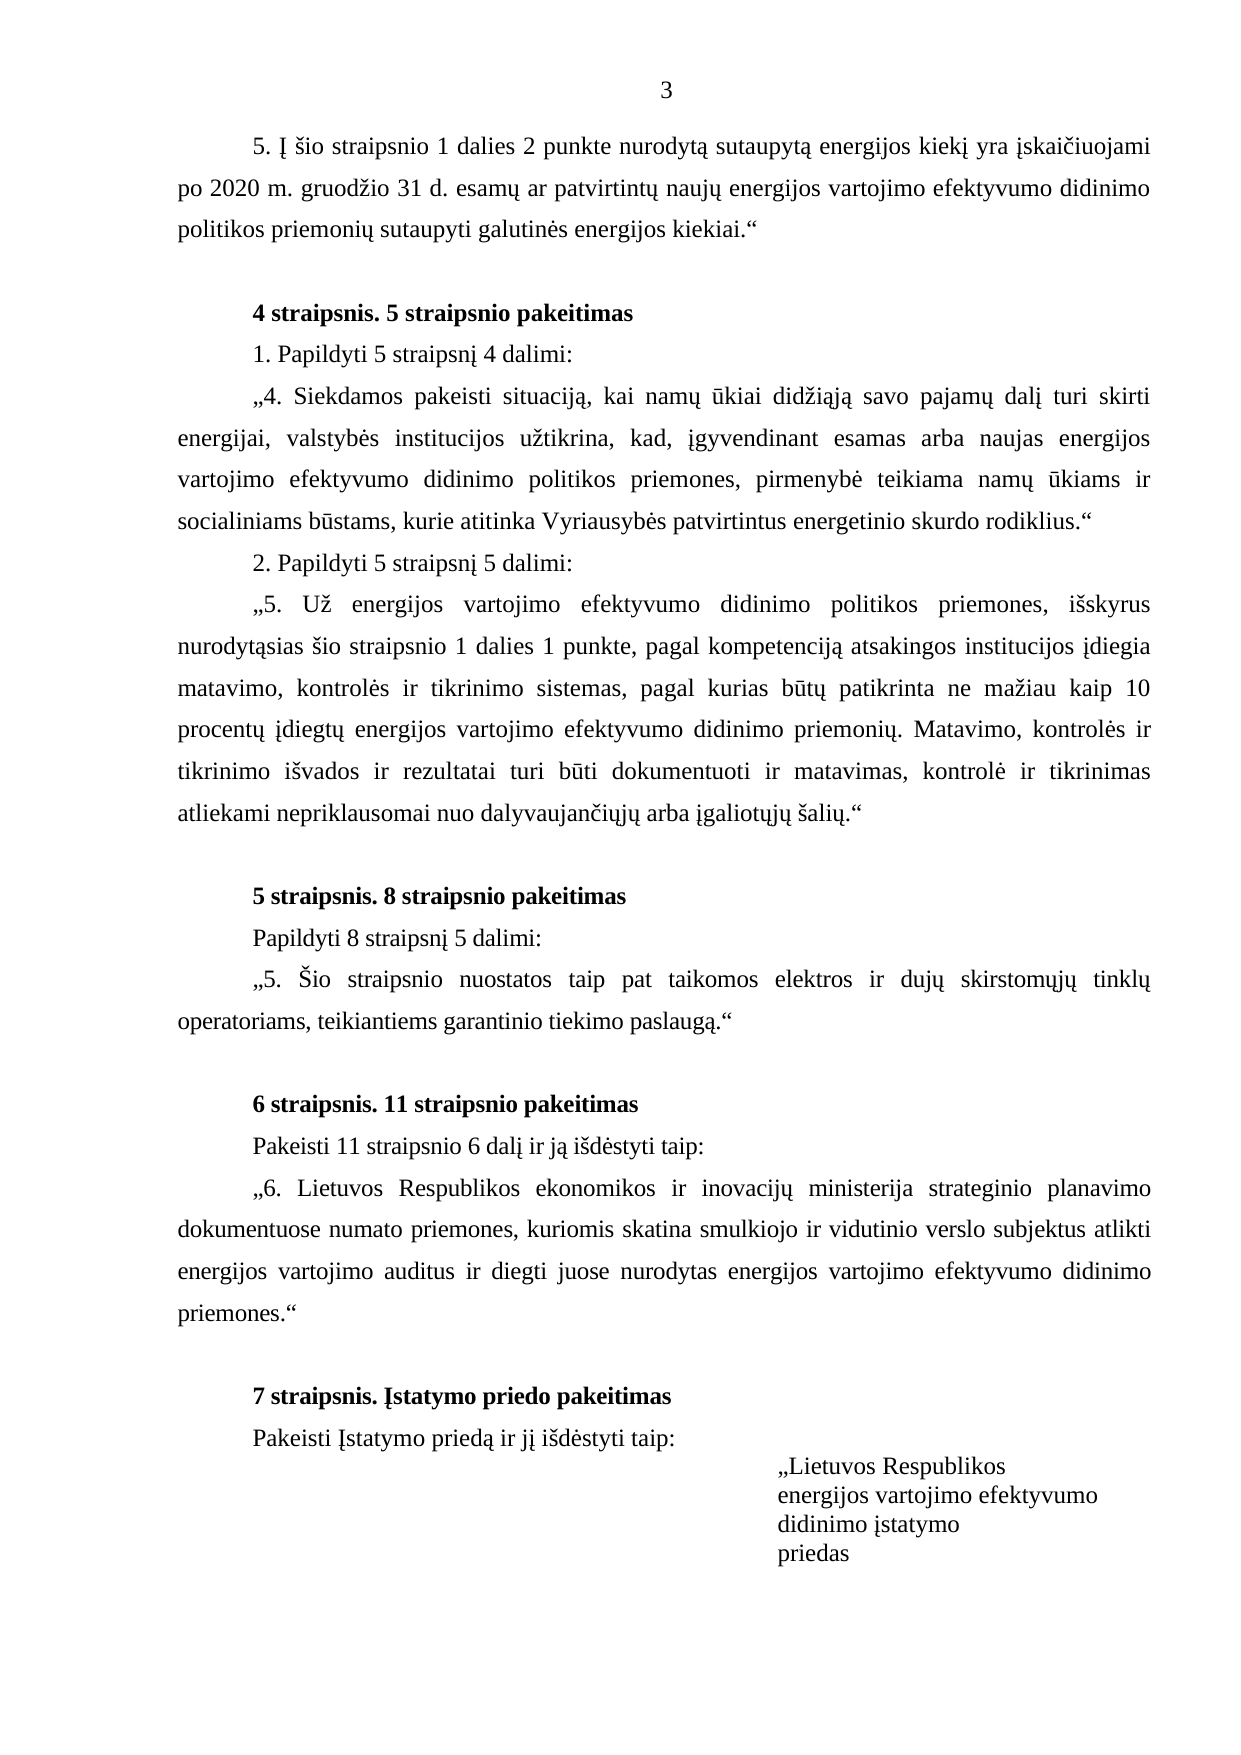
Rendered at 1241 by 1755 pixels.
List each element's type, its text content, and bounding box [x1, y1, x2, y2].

text 5. Į šio straipsnio 1 dalies 2 punkte nurodytą sutaupytą energijos kiekį yra įskaičiuojami po 2020 m. gruodžio 31 d. esamų ar patvirtintų naujų energijos vartojimo efektyvumo didinimo politikos priemonių sutaupyti galutinės energijos kiekiai.“ [177, 118, 1152, 243]
text Pakeisti Įstatymo priedą ir jį išdėstyti taip: [177, 1410, 1152, 1451]
text „5. Už energijos vartojimo efektyvumo didinimo politikos priemones, išskyrus nurodytąsias šio straipsnio 1 dalies 1 punkte, pagal kompetenciją atsakingos institucijos įdiegia matavimo, kontrolės ir tikrinimo sistemas, pagal kurias būtų patikrinta ne mažiau kaip 10 procentų įdiegtų energijos vartojimo efektyvumo didinimo priemonių. Matavimo, kontrolės ir tikrinimo išvados ir rezultatai turi būti dokumentuoti ir matavimas, kontrolė ir tikrinimas atliekami nepriklausomai nuo dalyvaujančiųjų arba įgaliotųjų šalių.“ [177, 576, 1152, 826]
text energijos vartojimo efektyvumo [702, 1480, 1152, 1509]
text 6 straipsnis. 11 straipsnio pakeitimas [177, 1076, 1152, 1118]
text 4 straipsnis. 5 straipsnio pakeitimas [177, 285, 1152, 326]
text priedas [702, 1538, 1152, 1566]
text „6. Lietuvos Respublikos ekonomikos ir inovacijų ministerija strateginio planavimo dokumentuose numato priemones, kuriomis skatina smulkiojo ir vidutinio verslo subjektus atlikti energijos vartojimo auditus ir diegti juose nurodytas energijos vartojimo efektyvumo didinimo priemones.“ [177, 1160, 1152, 1326]
text didinimo įstatymo [702, 1509, 1152, 1538]
text 1. Papildyti 5 straipsnį 4 dalimi: [177, 326, 1152, 368]
text 2. Papildyti 5 straipsnį 5 dalimi: [177, 535, 1152, 576]
text „4. Siekdamos pakeisti situaciją, kai namų ūkiai didžiąją savo pajamų dalį turi skirti energijai, valstybės institucijos užtikrina, kad, įgyvendinant esamas arba naujas energijos vartojimo efektyvumo didinimo politikos priemones, pirmenybė teikiama namų ūkiams ir socialiniams būstams, kurie atitinka Vyriausybės patvirtintus energetinio skurdo rodiklius.“ [177, 368, 1152, 535]
text Pakeisti 11 straipsnio 6 dalį ir ją išdėstyti taip: [177, 1118, 1152, 1160]
text „5. Šio straipsnio nuostatos taip pat taikomos elektros ir dujų skirstomųjų tinklų operatoriams, teikiantiems garantinio tiekimo paslaugą.“ [177, 951, 1152, 1035]
text „Lietuvos Respublikos [702, 1451, 1152, 1480]
text 5 straipsnis. 8 straipsnio pakeitimas [177, 868, 1152, 910]
text Papildyti 8 straipsnį 5 dalimi: [177, 910, 1152, 951]
text 7 straipsnis. Įstatymo priedo pakeitimas [177, 1368, 1152, 1410]
